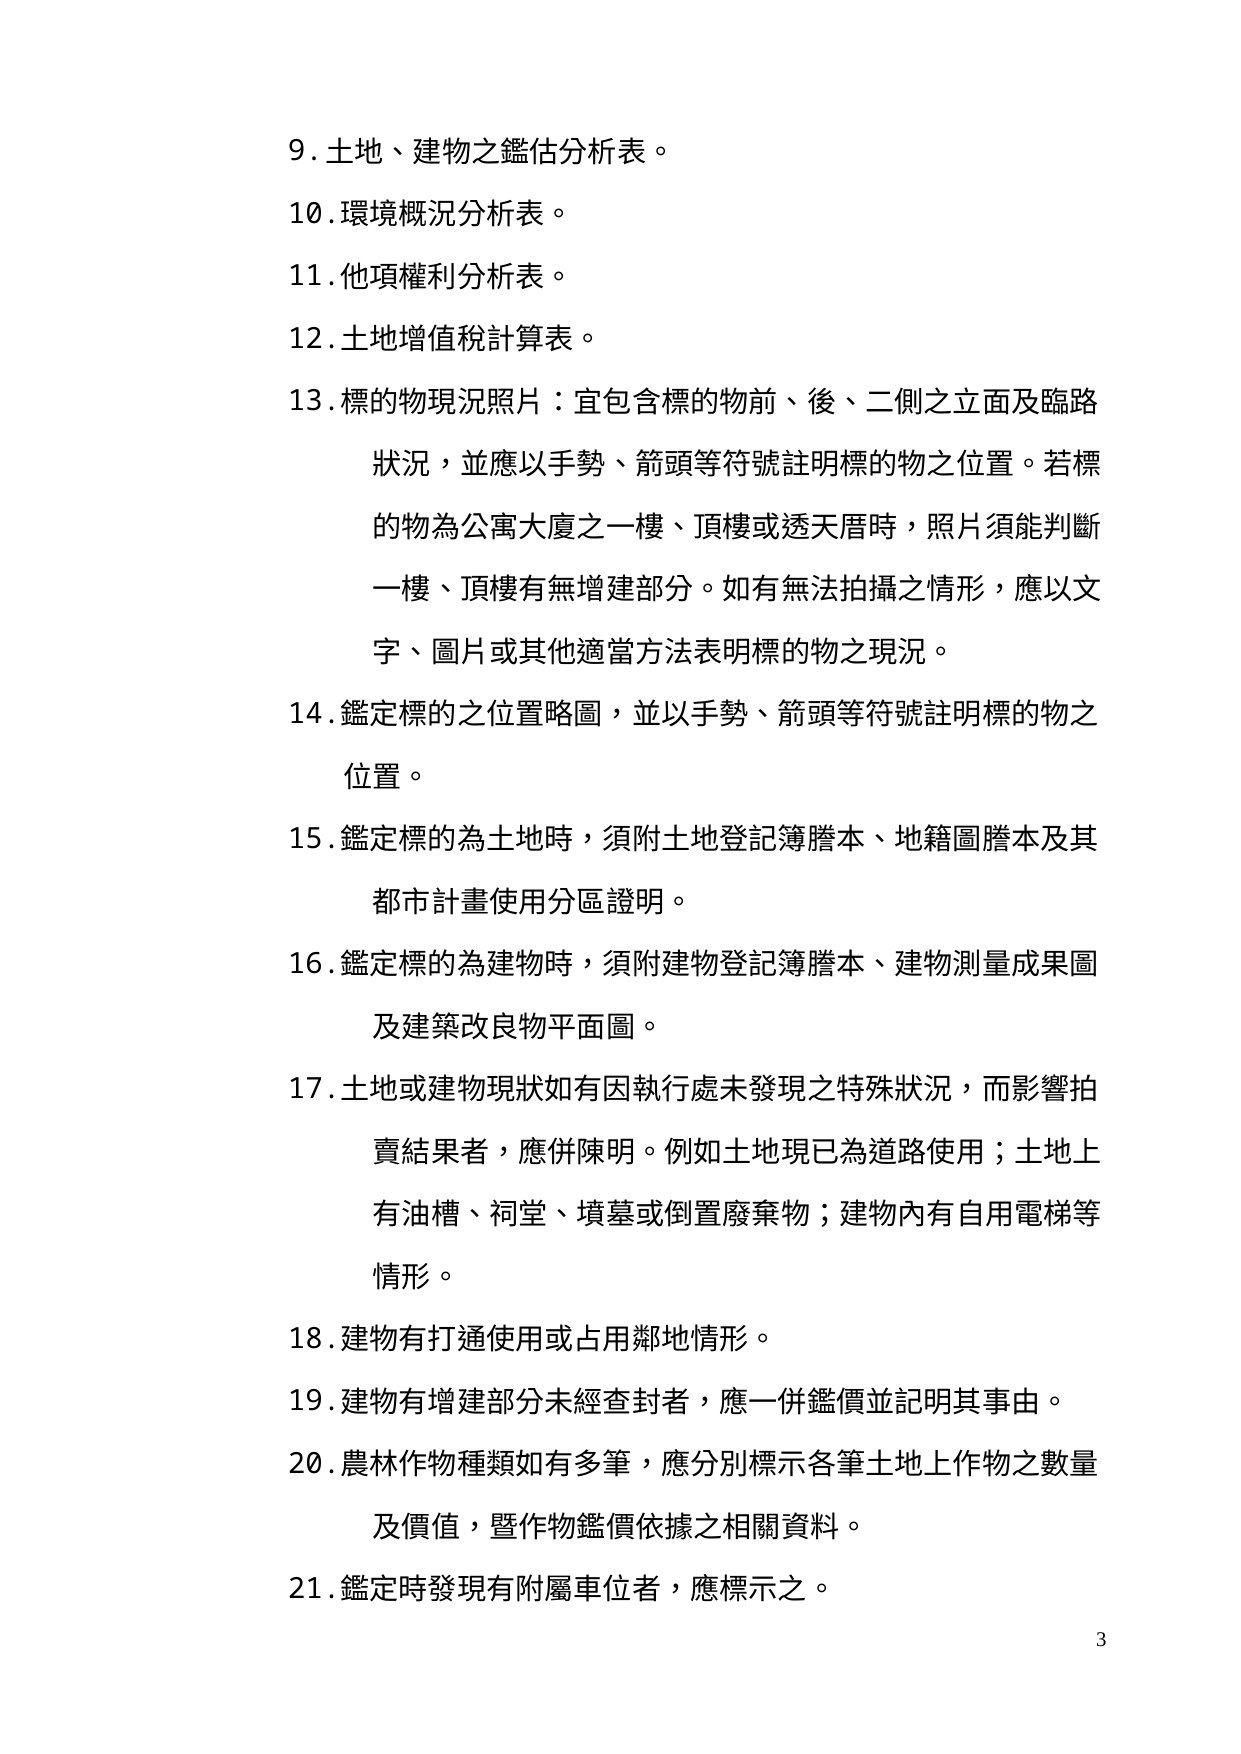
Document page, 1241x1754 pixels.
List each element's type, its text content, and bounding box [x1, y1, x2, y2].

list 鑑定時發現有附屬車位者，應標示之。 [288, 1545, 1106, 1608]
list 鑑定標的之位置略圖，並以手勢、箭頭等符號註明標的物之位置。 [288, 670, 1106, 795]
list 標的物現況照片：宜包含標的物前、後、二側之立面及臨路狀況，並應以手勢、箭頭等符號註明標的物之位置。若標的物為公寓大廈之一樓、頂樓或透天厝時，照片須能判斷一樓、頂樓有無增建部分。如有無法拍攝之情形，應以文字、圖片或其他適當方法表明標的物之現況。 [288, 358, 1106, 670]
list 環境概況分析表。 [288, 170, 1106, 233]
list 建物有打通使用或占用鄰地情形。 [288, 1295, 1106, 1358]
list 他項權利分析表。 [288, 233, 1106, 295]
list 鑑定標的為建物時，須附建物登記簿謄本、建物測量成果圖及建築改良物平面圖。 [288, 920, 1106, 1045]
list 鑑定標的為土地時，須附土地登記簿謄本、地籍圖謄本及其都市計畫使用分區證明。 [288, 795, 1106, 920]
list 農林作物種類如有多筆，應分別標示各筆土地上作物之數量及價值，暨作物鑑價依據之相關資料。 [288, 1420, 1106, 1545]
list 土地或建物現狀如有因執行處未發現之特殊狀況，而影響拍賣結果者，應併陳明。例如土地現已為道路使用；土地上有油槽、祠堂、墳墓或倒置廢棄物；建物內有自用電梯等情形。 [288, 1045, 1106, 1295]
list 建物有增建部分未經查封者，應一併鑑價並記明其事由。 [288, 1358, 1106, 1420]
list 土地增值稅計算表。 [288, 295, 1106, 358]
list 土地、建物之鑑估分析表。 [288, 108, 1106, 170]
